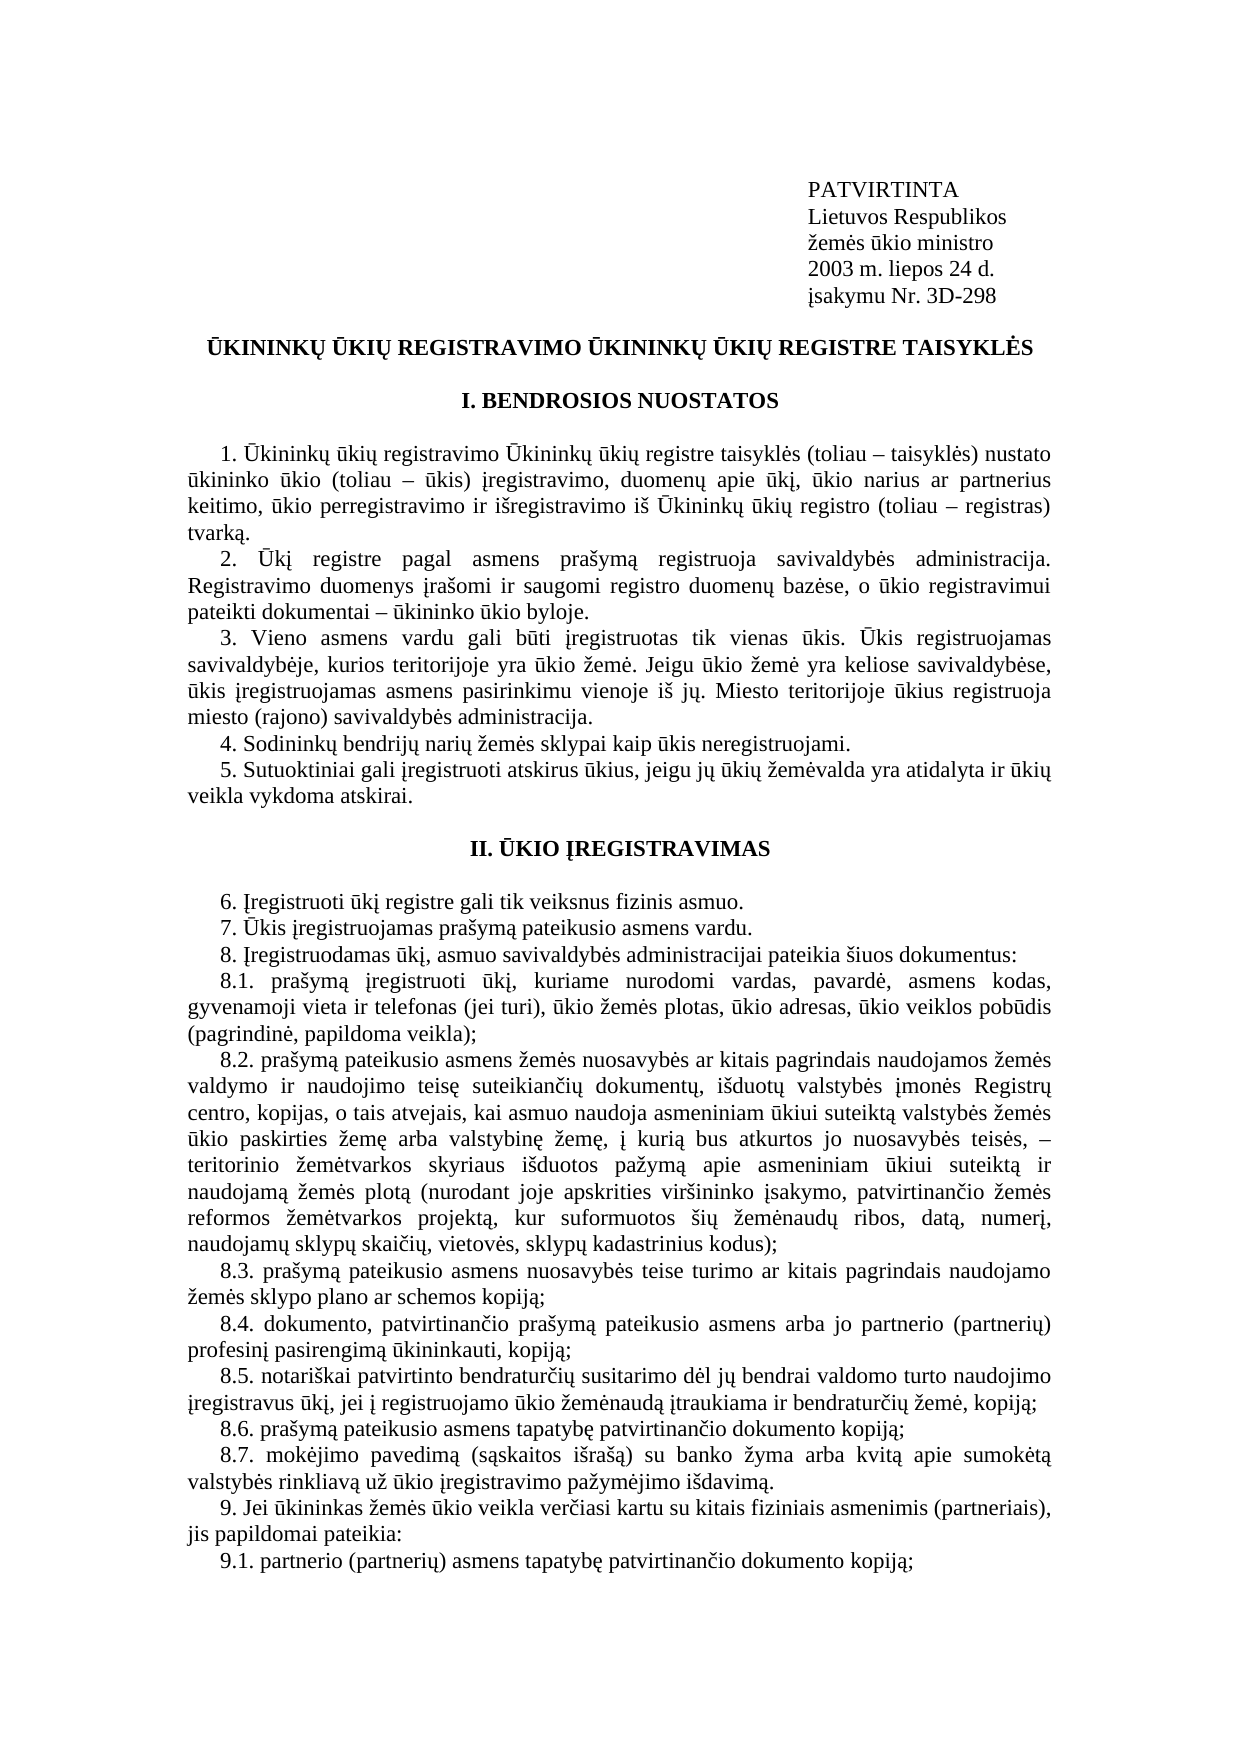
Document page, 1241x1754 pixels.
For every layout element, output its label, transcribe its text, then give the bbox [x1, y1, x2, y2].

text 1. Ūkininkų ūkių registravimo Ūkininkų ūkių registre taisyklės (toliau – taisyklės) nustato ūkininko ūkio (toliau – ūkis) įregistravimo, duomenų apie ūkį, ūkio narius ar partnerius keitimo, ūkio perregistravimo ir išregistravimo iš Ūkininkų ūkių registro (toliau – registras) tvarką. [187, 440, 1053, 545]
text 6. Įregistruoti ūkį registre gali tik veiksnus fizinis asmuo. [187, 888, 1053, 914]
text PATVIRTINTA [808, 176, 1053, 203]
text 9.1. partnerio (partnerių) asmens tapatybę patvirtinančio dokumento kopiją; [187, 1547, 1053, 1573]
text 8. Įregistruodamas ūkį, asmuo savivaldybės administracijai pateikia šiuos dokumentus: [187, 941, 1053, 967]
text 2. Ūkį registre pagal asmens prašymą registruoja savivaldybės administracija. Registravimo duomenys įrašomi ir saugomi registro duomenų bazėse, o ūkio registravimui pateikti dokumentai – ūkininko ūkio byloje. [187, 545, 1053, 624]
text 5. Sutuoktiniai gali įregistruoti atskirus ūkius, jeigu jų ūkių žemėvalda yra atidalyta ir ūkių veikla vykdoma atskirai. [187, 756, 1053, 809]
text 8.2. prašymą pateikusio asmens žemės nuosavybės ar kitais pagrindais naudojamos žemės valdymo ir naudojimo teisę suteikiančių dokumentų, išduotų valstybės įmonės Registrų centro, kopijas, o tais atvejais, kai asmuo naudoja asmeniniam ūkiui suteiktą valstybės žemės ūkio paskirties žemę arba valstybinę žemę, į kurią bus atkurtos jo nuosavybės teisės, – teritorinio žemėtvarkos skyriaus išduotos pažymą apie asmeniniam ūkiui suteiktą ir naudojamą žemės plotą (nurodant joje apskrities viršininko įsakymo, patvirtinančio žemės reformos žemėtvarkos projektą, kur suformuotos šių žemėnaudų ribos, datą, numerį, naudojamų sklypų skaičių, vietovės, sklypų kadastrinius kodus); [187, 1046, 1053, 1257]
text 2003 m. liepos 24 d. įsakymu Nr. 3D-298 [808, 255, 1053, 308]
text 8.3. prašymą pateikusio asmens nuosavybės teise turimo ar kitais pagrindais naudojamo žemės sklypo plano ar schemos kopiją; [187, 1257, 1053, 1309]
text II. ŪKIO ĮREGISTRAVIMAS [187, 835, 1053, 862]
text 4. Sodininkų bendrijų narių žemės sklypai kaip ūkis neregistruojami. [187, 730, 1053, 756]
text I. BENDROSIOS NUOSTATOS [187, 387, 1053, 413]
text 8.6. prašymą pateikusio asmens tapatybę patvirtinančio dokumento kopiją; [187, 1415, 1053, 1441]
text Lietuvos Respublikos žemės ūkio ministro [808, 203, 1053, 255]
text 8.1. prašymą įregistruoti ūkį, kuriame nurodomi vardas, pavardė, asmens kodas, gyvenamoji vieta ir telefonas (jei turi), ūkio žemės plotas, ūkio adresas, ūkio veiklos pobūdis (pagrindinė, papildoma veikla); [187, 967, 1053, 1046]
text 7. Ūkis įregistruojamas prašymą pateikusio asmens vardu. [187, 914, 1053, 941]
text 8.7. mokėjimo pavedimą (sąskaitos išrašą) su banko žyma arba kvitą apie sumokėtą valstybės rinkliavą už ūkio įregistravimo pažymėjimo išdavimą. [187, 1441, 1053, 1494]
text 3. Vieno asmens vardu gali būti įregistruotas tik vienas ūkis. Ūkis registruojamas savivaldybėje, kurios teritorijoje yra ūkio žemė. Jeigu ūkio žemė yra keliose savivaldybėse, ūkis įregistruojamas asmens pasirinkimu vienoje iš jų. Miesto teritorijoje ūkius registruoja miesto (rajono) savivaldybės administracija. [187, 624, 1053, 730]
text 8.5. notariškai patvirtinto bendraturčių susitarimo dėl jų bendrai valdomo turto naudojimo įregistravus ūkį, jei į registruojamo ūkio žemėnaudą įtraukiama ir bendraturčių žemė, kopiją; [187, 1362, 1053, 1415]
text 8.4. dokumento, patvirtinančio prašymą pateikusio asmens arba jo partnerio (partnerių) profesinį pasirengimą ūkininkauti, kopiją; [187, 1309, 1053, 1362]
text 9. Jei ūkininkas žemės ūkio veikla verčiasi kartu su kitais fiziniais asmenimis (partneriais), jis papildomai pateikia: [187, 1494, 1053, 1547]
text ŪKININKŲ ŪKIŲ REGISTRAVIMO ŪKININKŲ ŪKIŲ REGISTRE TAISYKLĖS [187, 334, 1053, 361]
